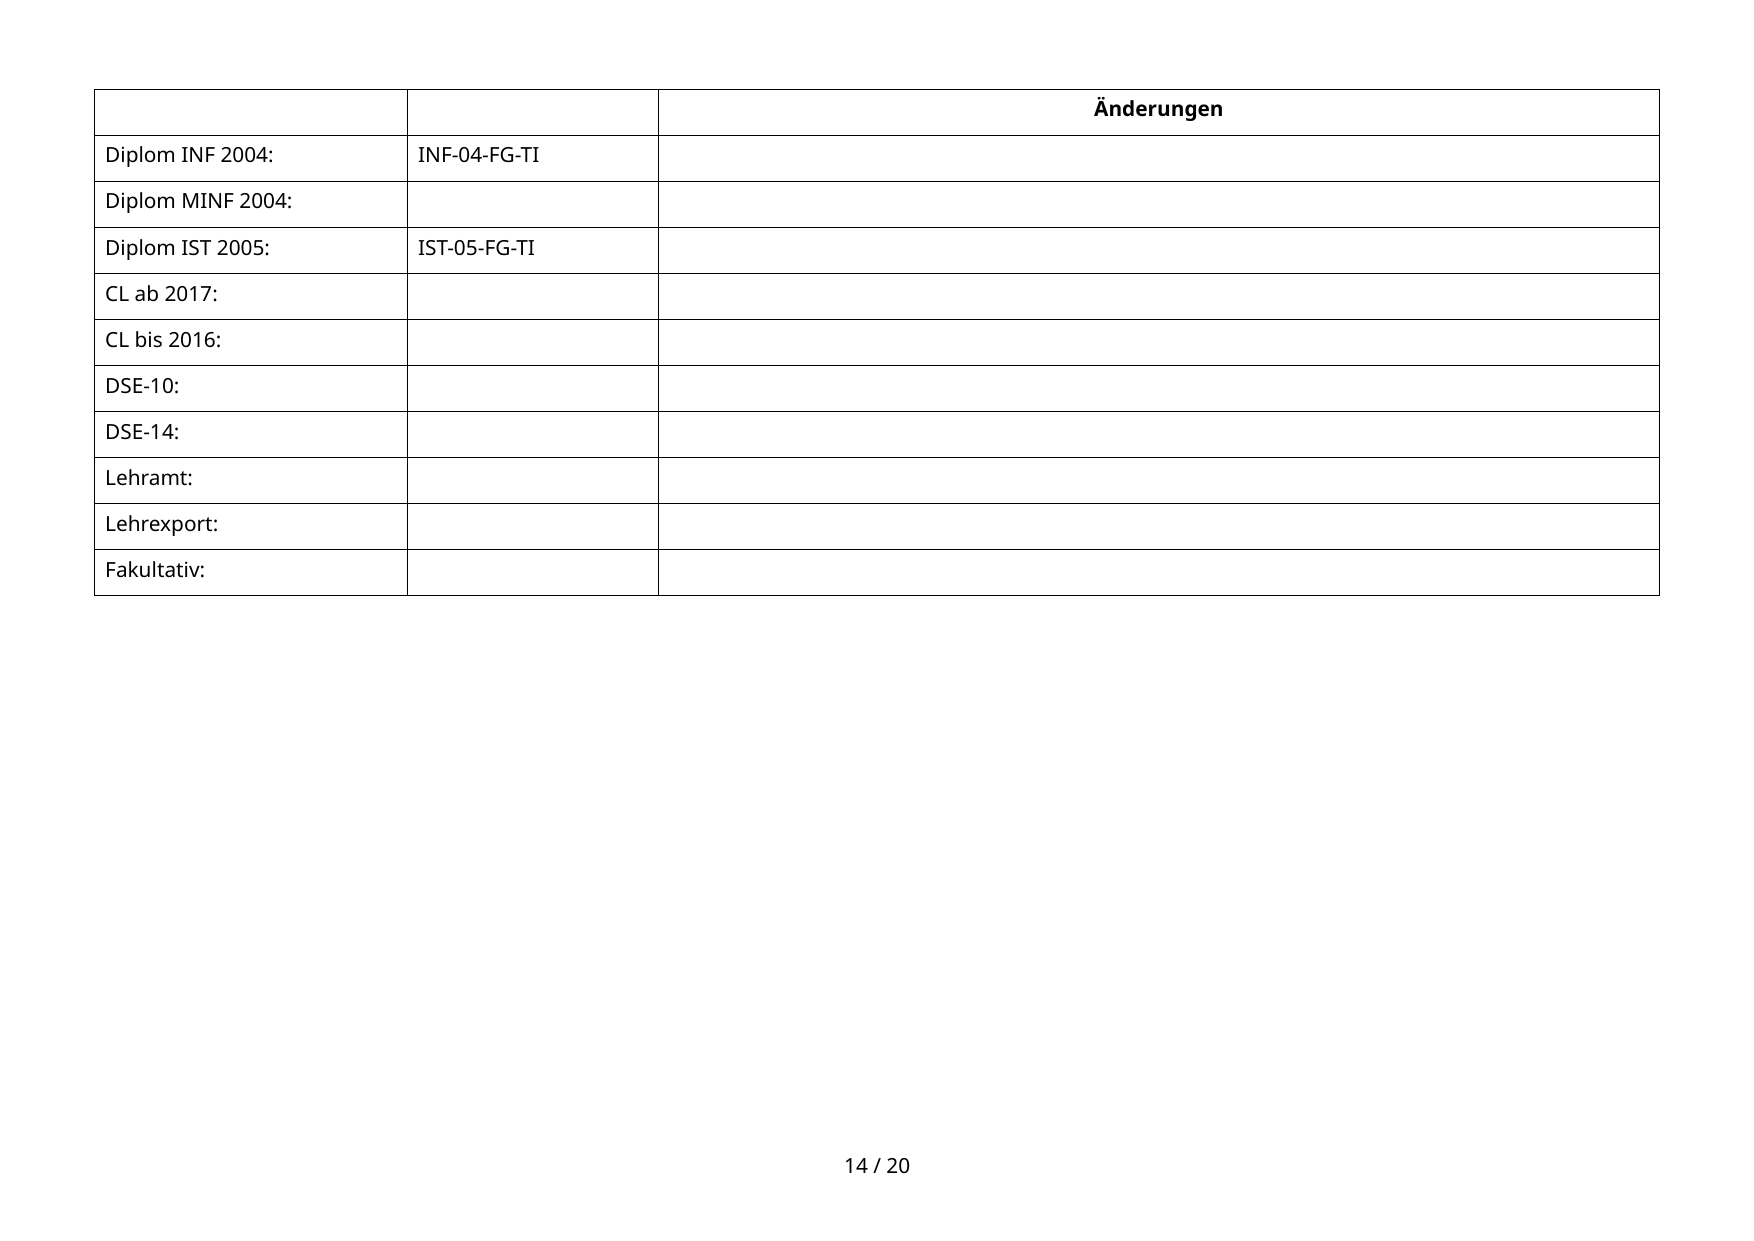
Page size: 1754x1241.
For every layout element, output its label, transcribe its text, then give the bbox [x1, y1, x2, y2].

table_cell [659, 550, 1659, 595]
table_cell Diplom MINF 2004: [95, 182, 407, 227]
table_cell [408, 274, 658, 319]
table_header [95, 90, 407, 134]
table_cell [408, 458, 658, 503]
table_cell Fakultativ: [95, 550, 407, 595]
table_cell IST-05-FG-TI [408, 228, 658, 273]
table_cell [659, 320, 1659, 365]
table_cell [408, 504, 658, 549]
table_header [408, 90, 658, 134]
table_cell [659, 274, 1659, 319]
table_cell [408, 320, 658, 365]
table_cell DSE-10: [95, 366, 407, 411]
table_cell [659, 458, 1659, 503]
table_cell [659, 136, 1659, 181]
table_header Änderungen [659, 90, 1659, 134]
table_cell [659, 228, 1659, 273]
table_cell [659, 504, 1659, 549]
table_cell [408, 550, 658, 595]
table_cell Lehrexport: [95, 504, 407, 549]
table_cell Diplom INF 2004: [95, 136, 407, 181]
table_cell [659, 182, 1659, 227]
table_cell DSE-14: [95, 412, 407, 457]
table_cell [408, 182, 658, 227]
table_cell [408, 366, 658, 411]
table_cell CL bis 2016: [95, 320, 407, 365]
table_cell Diplom IST 2005: [95, 228, 407, 273]
table_cell [659, 412, 1659, 457]
table_cell Lehramt: [95, 458, 407, 503]
table_cell [408, 412, 658, 457]
table_cell CL ab 2017: [95, 274, 407, 319]
table_cell INF-04-FG-TI [408, 136, 658, 181]
table_cell [659, 366, 1659, 411]
